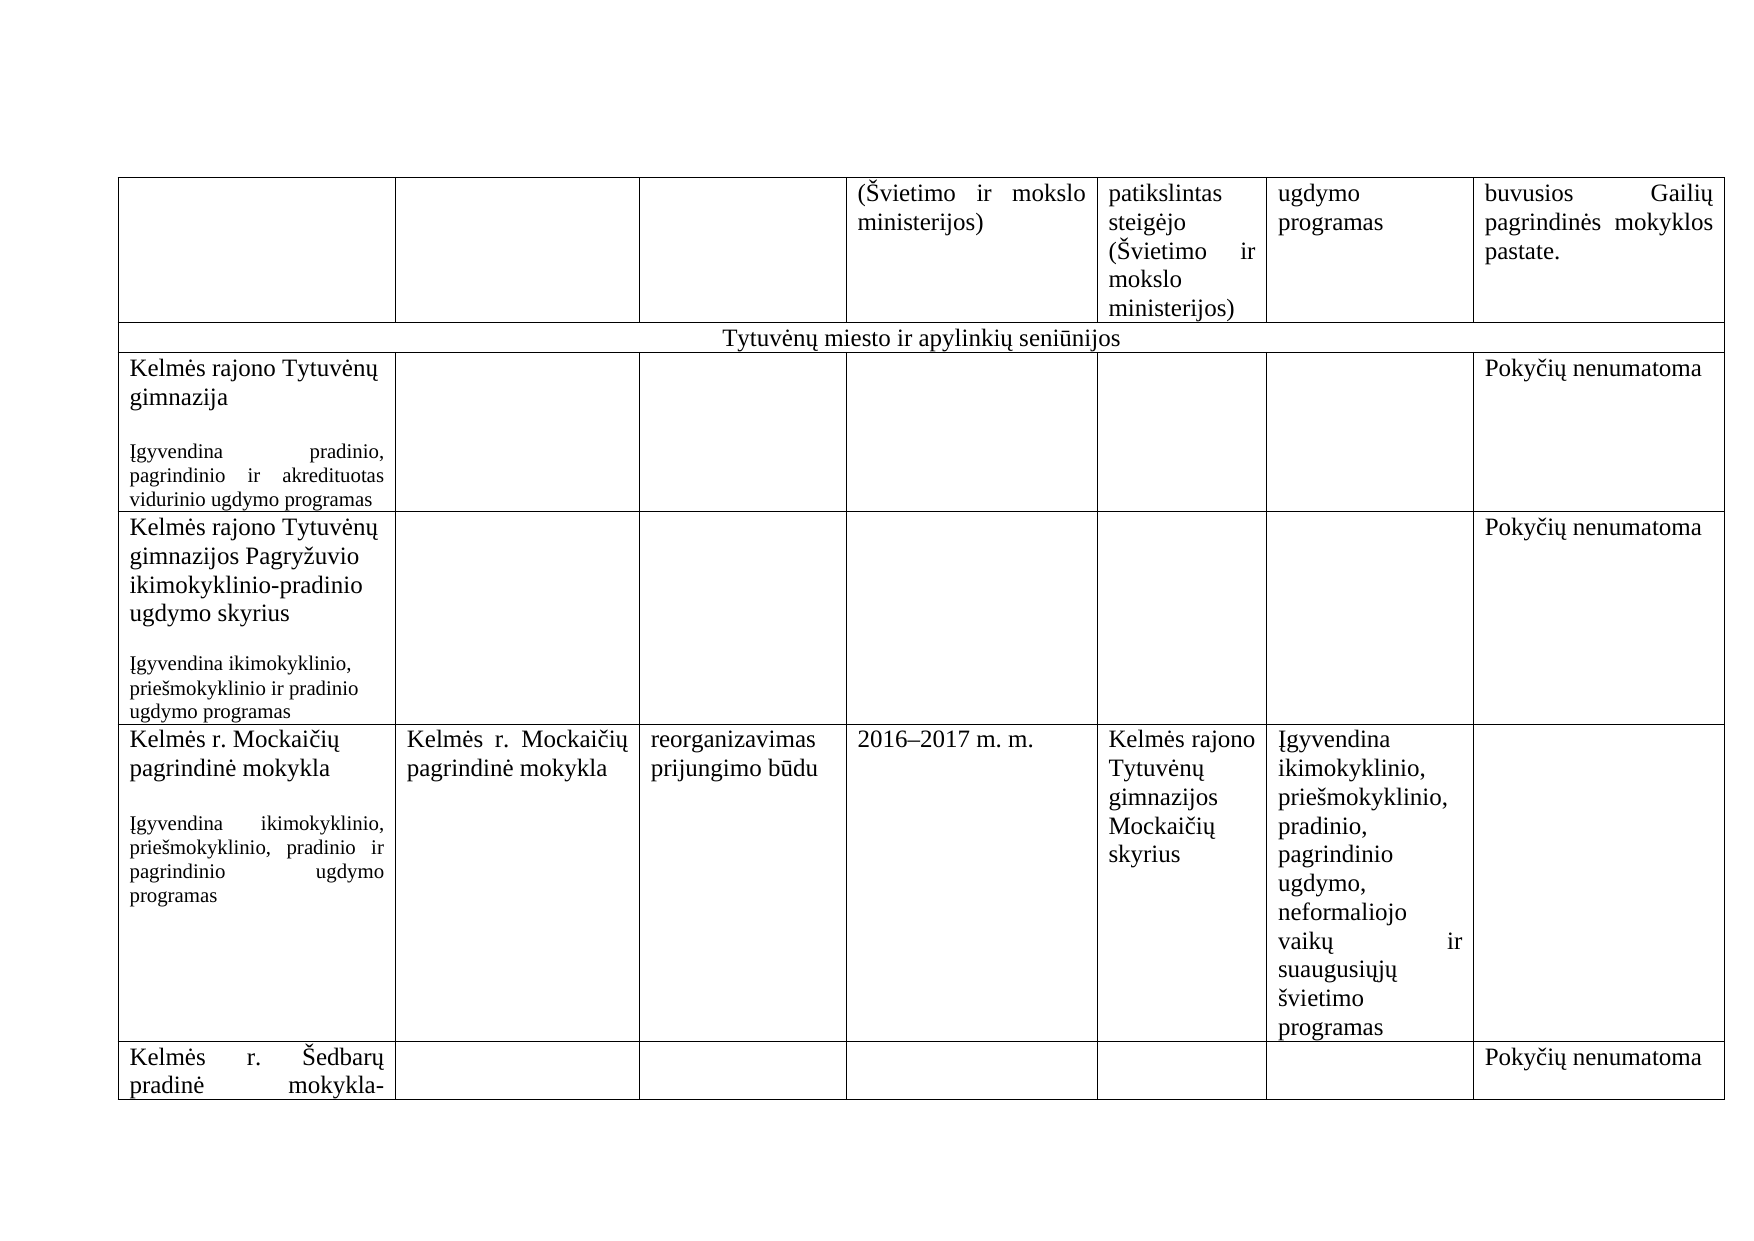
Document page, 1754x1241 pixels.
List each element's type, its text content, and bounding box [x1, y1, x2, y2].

table_cell [1267, 512, 1473, 723]
table_cell [847, 1042, 1097, 1099]
table_cell [1267, 353, 1473, 511]
table_cell ugdymo programas [1267, 178, 1473, 322]
table_cell [640, 512, 846, 723]
table_cell [1474, 725, 1724, 1041]
table_cell (Švietimo ir mokslo ministerijos) [847, 178, 1097, 322]
table_cell [640, 1042, 846, 1099]
table_cell [119, 178, 395, 322]
table_cell [1098, 1042, 1266, 1099]
table_cell Kelmės r. Mockaičių pagrindinė mokykla [396, 725, 639, 1041]
table_cell Pokyčių nenumatoma [1474, 353, 1724, 511]
table_cell [640, 178, 846, 322]
table_cell Kelmės r. Šedbarų pradinė mokykla- [119, 1042, 395, 1099]
table_cell 2016–2017 m. m. [847, 725, 1097, 1041]
table_cell Kelmės r. Mockaičių pagrindinė mokykla Įgyvendina ikimokyklinio, priešmokyklinio, pradinio ir pagrindinio ugdymo programas [119, 725, 395, 1041]
table_cell [396, 512, 639, 723]
table_cell patikslintas steigėjo (Švietimo ir mokslo ministerijos) [1098, 178, 1266, 322]
table_cell [396, 178, 639, 322]
table_cell [396, 353, 639, 511]
table_cell reorganizavimas prijungimo būdu [640, 725, 846, 1041]
table_cell Kelmės rajono Tytuvėnų gimnazijos Mockaičių skyrius [1098, 725, 1266, 1041]
table_cell [847, 353, 1097, 511]
table_cell Įgyvendina ikimokyklinio, priešmokyklinio, pradinio, pagrindinio ugdymo, neformaliojo vaikų ir suaugusiųjų švietimo programas [1267, 725, 1473, 1041]
table_cell [847, 512, 1097, 723]
table_cell Kelmės rajono Tytuvėnų gimnazijos Pagryžuvio ikimokyklinio-pradinio ugdymo skyrius Įgyvendina ikimokyklinio, priešmokyklinio ir pradinio ugdymo programas [119, 512, 395, 723]
table_cell [1267, 1042, 1473, 1099]
table_cell [1098, 512, 1266, 723]
table_cell [1098, 353, 1266, 511]
table_cell Tytuvėnų miesto ir apylinkių seniūnijos [119, 323, 1724, 352]
table_cell Pokyčių nenumatoma [1474, 512, 1724, 723]
table_cell Pokyčių nenumatoma [1474, 1042, 1724, 1099]
table_cell [640, 353, 846, 511]
table_cell [396, 1042, 639, 1099]
table_cell buvusios Gailių pagrindinės mokyklos pastate. [1474, 178, 1724, 322]
table_cell Kelmės rajono Tytuvėnų gimnazija Įgyvendina pradinio, pagrindinio ir akredituotas vidurinio ugdymo programas [119, 353, 395, 511]
